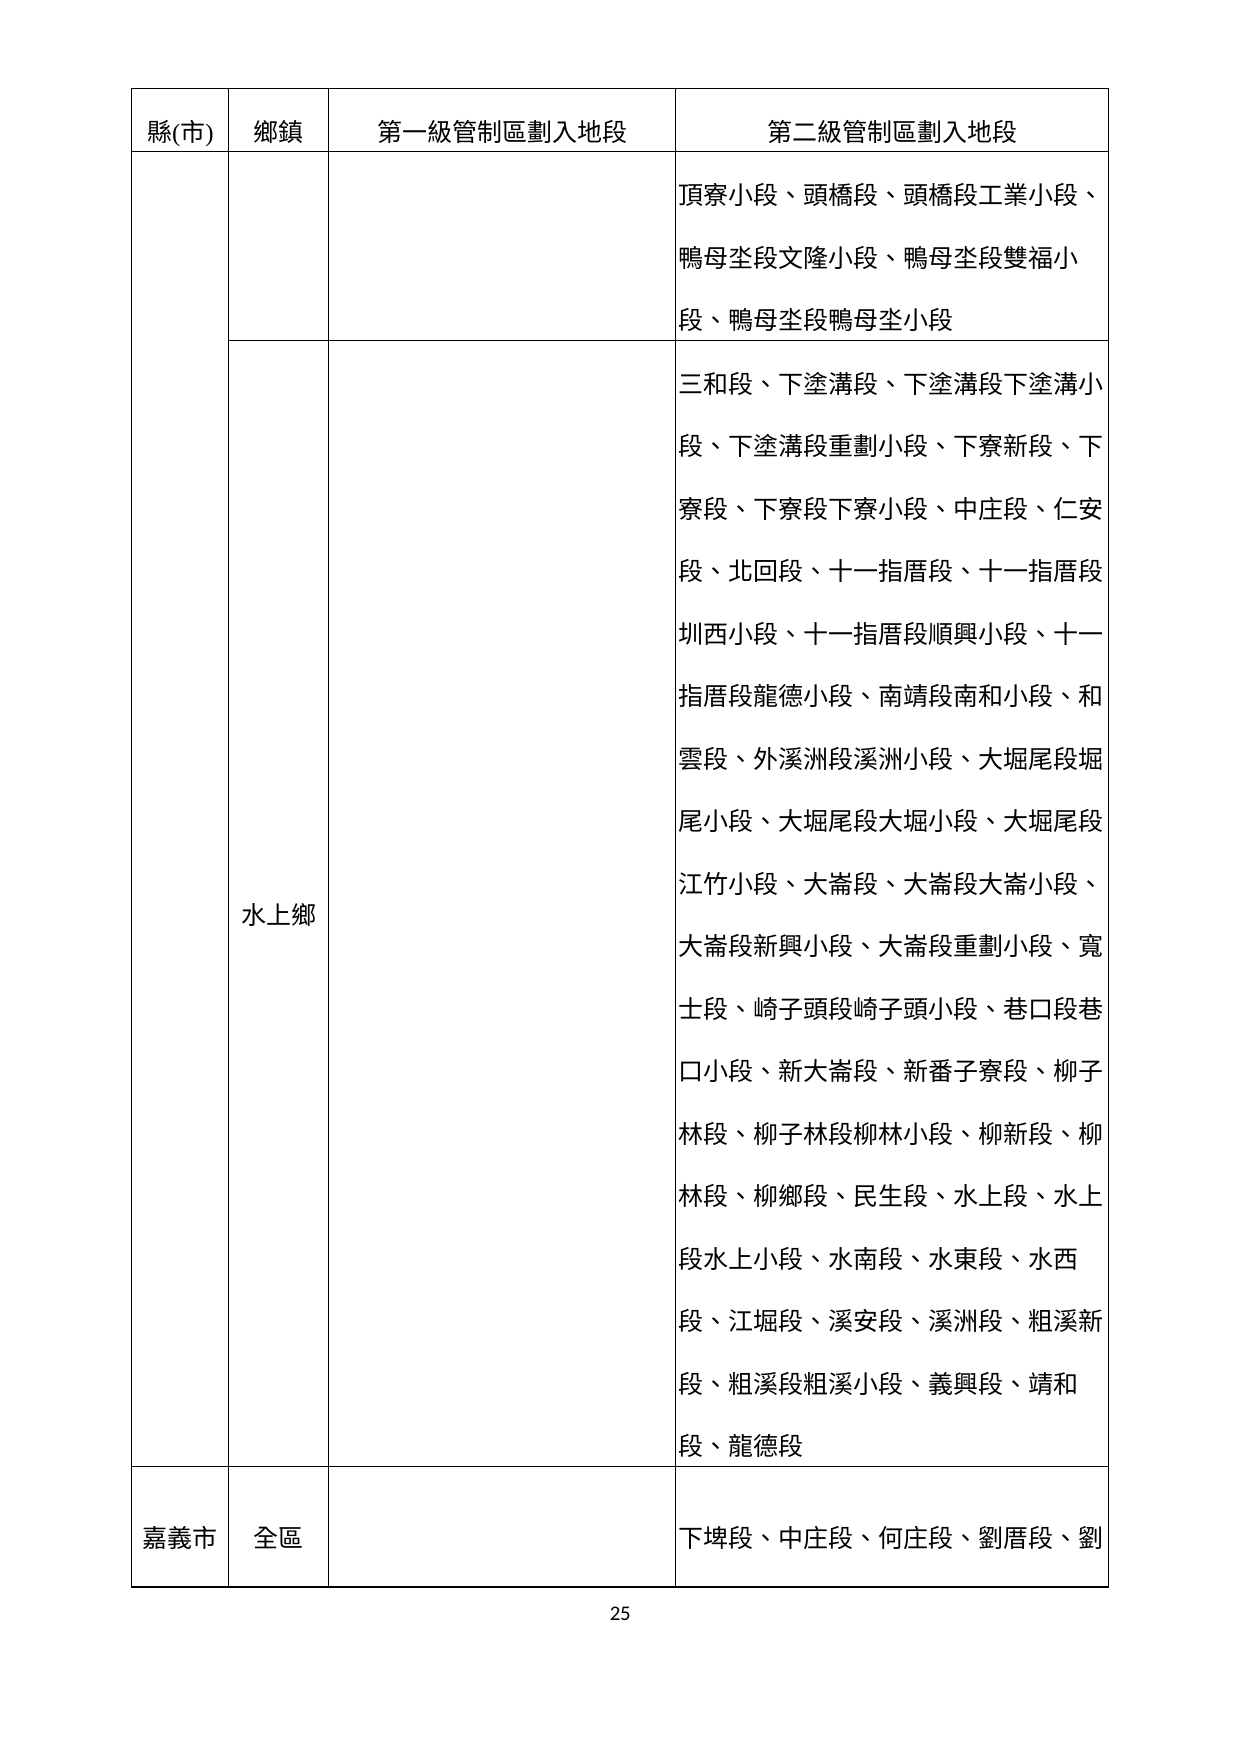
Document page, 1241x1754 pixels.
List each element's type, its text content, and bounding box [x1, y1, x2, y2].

table_cell [329, 341, 675, 1466]
table_header 縣(市) [132, 89, 228, 151]
table_cell 下埤段、中庄段、何庄段、劉厝段、劉 [676, 1467, 1108, 1586]
table_header 鄉鎮 [229, 89, 328, 151]
table_cell 頂寮小段、頭橋段、頭橋段工業小段、鴨母坔段文隆小段、鴨母坔段雙福小段、鴨母坔段鴨母坔小段 [676, 152, 1108, 339]
table_cell [329, 152, 675, 339]
table_header 第二級管制區劃入地段 [676, 89, 1108, 151]
table_cell [132, 152, 228, 1466]
table_cell [229, 152, 328, 339]
table_cell 水上鄉 [229, 341, 328, 1466]
table_header 第一級管制區劃入地段 [329, 89, 675, 151]
table_cell [329, 1467, 675, 1586]
table_cell 嘉義市 [132, 1467, 228, 1586]
table_cell 全區 [229, 1467, 328, 1586]
table_cell 三和段、下塗溝段、下塗溝段下塗溝小段、下塗溝段重劃小段、下寮新段、下寮段、下寮段下寮小段、中庄段、仁安段、北回段、十一指厝段、十一指厝段圳西小段、十一指厝段順興小段、十一指厝段龍德小段、南靖段南和小段、和雲段、外溪洲段溪洲小段、大堀尾段堀尾小段、大堀尾段大堀小段、大堀尾段江竹小段、大崙段、大崙段大崙小段、大崙段新興小段、大崙段重劃小段、寬士段、崎子頭段崎子頭小段、巷口段巷口小段、新大崙段、新番子寮段、柳子林段、柳子林段柳林小段、柳新段、柳林段、柳鄉段、民生段、水上段、水上段水上小段、水南段、水東段、水西段、江堀段、溪安段、溪洲段、粗溪新段、粗溪段粗溪小段、義興段、靖和段、龍德段 [676, 341, 1108, 1466]
